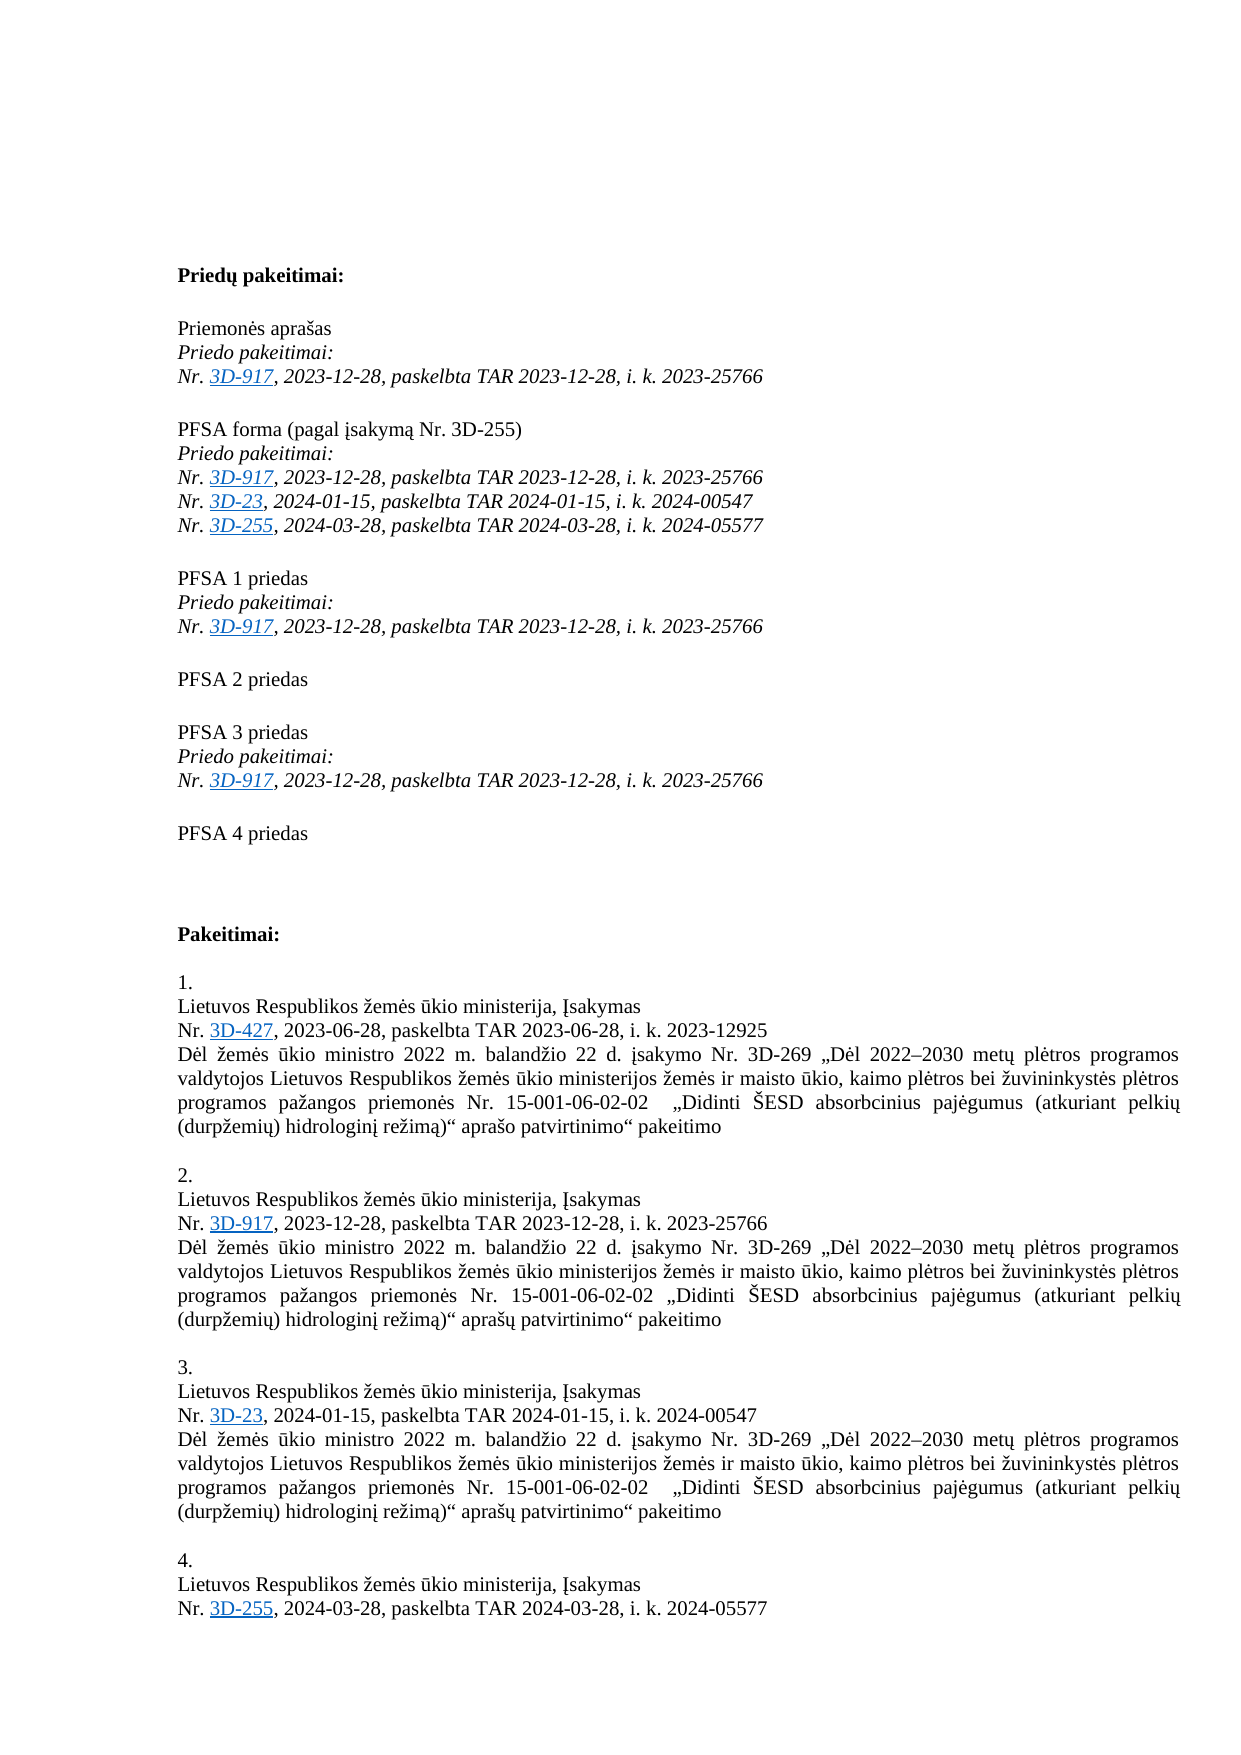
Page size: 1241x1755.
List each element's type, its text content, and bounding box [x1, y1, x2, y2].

text Nr. 3D-917, 2023-12-28, paskelbta TAR 2023-12-28, i. k. 2023-25766 [177, 1211, 1181, 1235]
text Priedų pakeitimai: [177, 263, 1181, 287]
text Nr. 3D-23, 2024-01-15, paskelbta TAR 2024-01-15, i. k. 2024-00547 [177, 1403, 1181, 1427]
text 4. [177, 1547, 1181, 1572]
text Nr. 3D-427, 2023-06-28, paskelbta TAR 2023-06-28, i. k. 2023-12925 [177, 1018, 1181, 1042]
text Priedo pakeitimai: [177, 744, 1181, 768]
text Nr. 3D-917, 2023-12-28, paskelbta TAR 2023-12-28, i. k. 2023-25766 [177, 364, 1181, 388]
text Lietuvos Respublikos žemės ūkio ministerija, Įsakymas [177, 1379, 1181, 1403]
text Nr. 3D-255, 2024-03-28, paskelbta TAR 2024-03-28, i. k. 2024-05577 [177, 513, 1181, 537]
text PFSA forma (pagal įsakymą Nr. 3D-255) [177, 417, 1181, 441]
text Priedo pakeitimai: [177, 441, 1181, 465]
text PFSA 1 priedas [177, 566, 1181, 590]
text Nr. 3D-23, 2024-01-15, paskelbta TAR 2024-01-15, i. k. 2024-00547 [177, 489, 1181, 513]
text Lietuvos Respublikos žemės ūkio ministerija, Įsakymas [177, 994, 1181, 1018]
text PFSA 4 priedas [177, 821, 1181, 845]
text 1. [177, 970, 1181, 994]
text 2. [177, 1162, 1181, 1187]
text Priedo pakeitimai: [177, 340, 1181, 364]
text Nr. 3D-917, 2023-12-28, paskelbta TAR 2023-12-28, i. k. 2023-25766 [177, 768, 1181, 792]
text PFSA 3 priedas [177, 720, 1181, 744]
text Lietuvos Respublikos žemės ūkio ministerija, Įsakymas [177, 1572, 1181, 1596]
text Nr. 3D-255, 2024-03-28, paskelbta TAR 2024-03-28, i. k. 2024-05577 [177, 1596, 1181, 1620]
text 3. [177, 1355, 1181, 1379]
text Nr. 3D-917, 2023-12-28, paskelbta TAR 2023-12-28, i. k. 2023-25766 [177, 465, 1181, 489]
text Pakeitimai: [177, 922, 1181, 946]
text Priedo pakeitimai: [177, 590, 1181, 614]
text Dėl žemės ūkio ministro 2022 m. balandžio 22 d. įsakymo Nr. 3D-269 „Dėl 2022–2030 metų plėtros programos valdytojos Lietuvos Respublikos žemės ūkio ministerijos žemės ir maisto ūkio, kaimo plėtros bei žuvininkystės plėtros programos pažangos priemonės Nr. 15-001-06-02-02 „Didinti ŠESD absorbcinius pajėgumus (atkuriant pelkių (durpžemių) hidrologinį režimą)“ aprašų patvirtinimo“ pakeitimo [177, 1235, 1181, 1331]
text Lietuvos Respublikos žemės ūkio ministerija, Įsakymas [177, 1187, 1181, 1211]
text Nr. 3D-917, 2023-12-28, paskelbta TAR 2023-12-28, i. k. 2023-25766 [177, 614, 1181, 638]
text Dėl žemės ūkio ministro 2022 m. balandžio 22 d. įsakymo Nr. 3D-269 „Dėl 2022–2030 metų plėtros programos valdytojos Lietuvos Respublikos žemės ūkio ministerijos žemės ir maisto ūkio, kaimo plėtros bei žuvininkystės plėtros programos pažangos priemonės Nr. 15-001-06-02-02 „Didinti ŠESD absorbcinius pajėgumus (atkuriant pelkių (durpžemių) hidrologinį režimą)“ aprašo patvirtinimo“ pakeitimo [177, 1042, 1181, 1138]
text PFSA 2 priedas [177, 667, 1181, 691]
text Priemonės aprašas [177, 316, 1181, 340]
text Dėl žemės ūkio ministro 2022 m. balandžio 22 d. įsakymo Nr. 3D-269 „Dėl 2022–2030 metų plėtros programos valdytojos Lietuvos Respublikos žemės ūkio ministerijos žemės ir maisto ūkio, kaimo plėtros bei žuvininkystės plėtros programos pažangos priemonės Nr. 15-001-06-02-02 „Didinti ŠESD absorbcinius pajėgumus (atkuriant pelkių (durpžemių) hidrologinį režimą)“ aprašų patvirtinimo“ pakeitimo [177, 1427, 1181, 1523]
